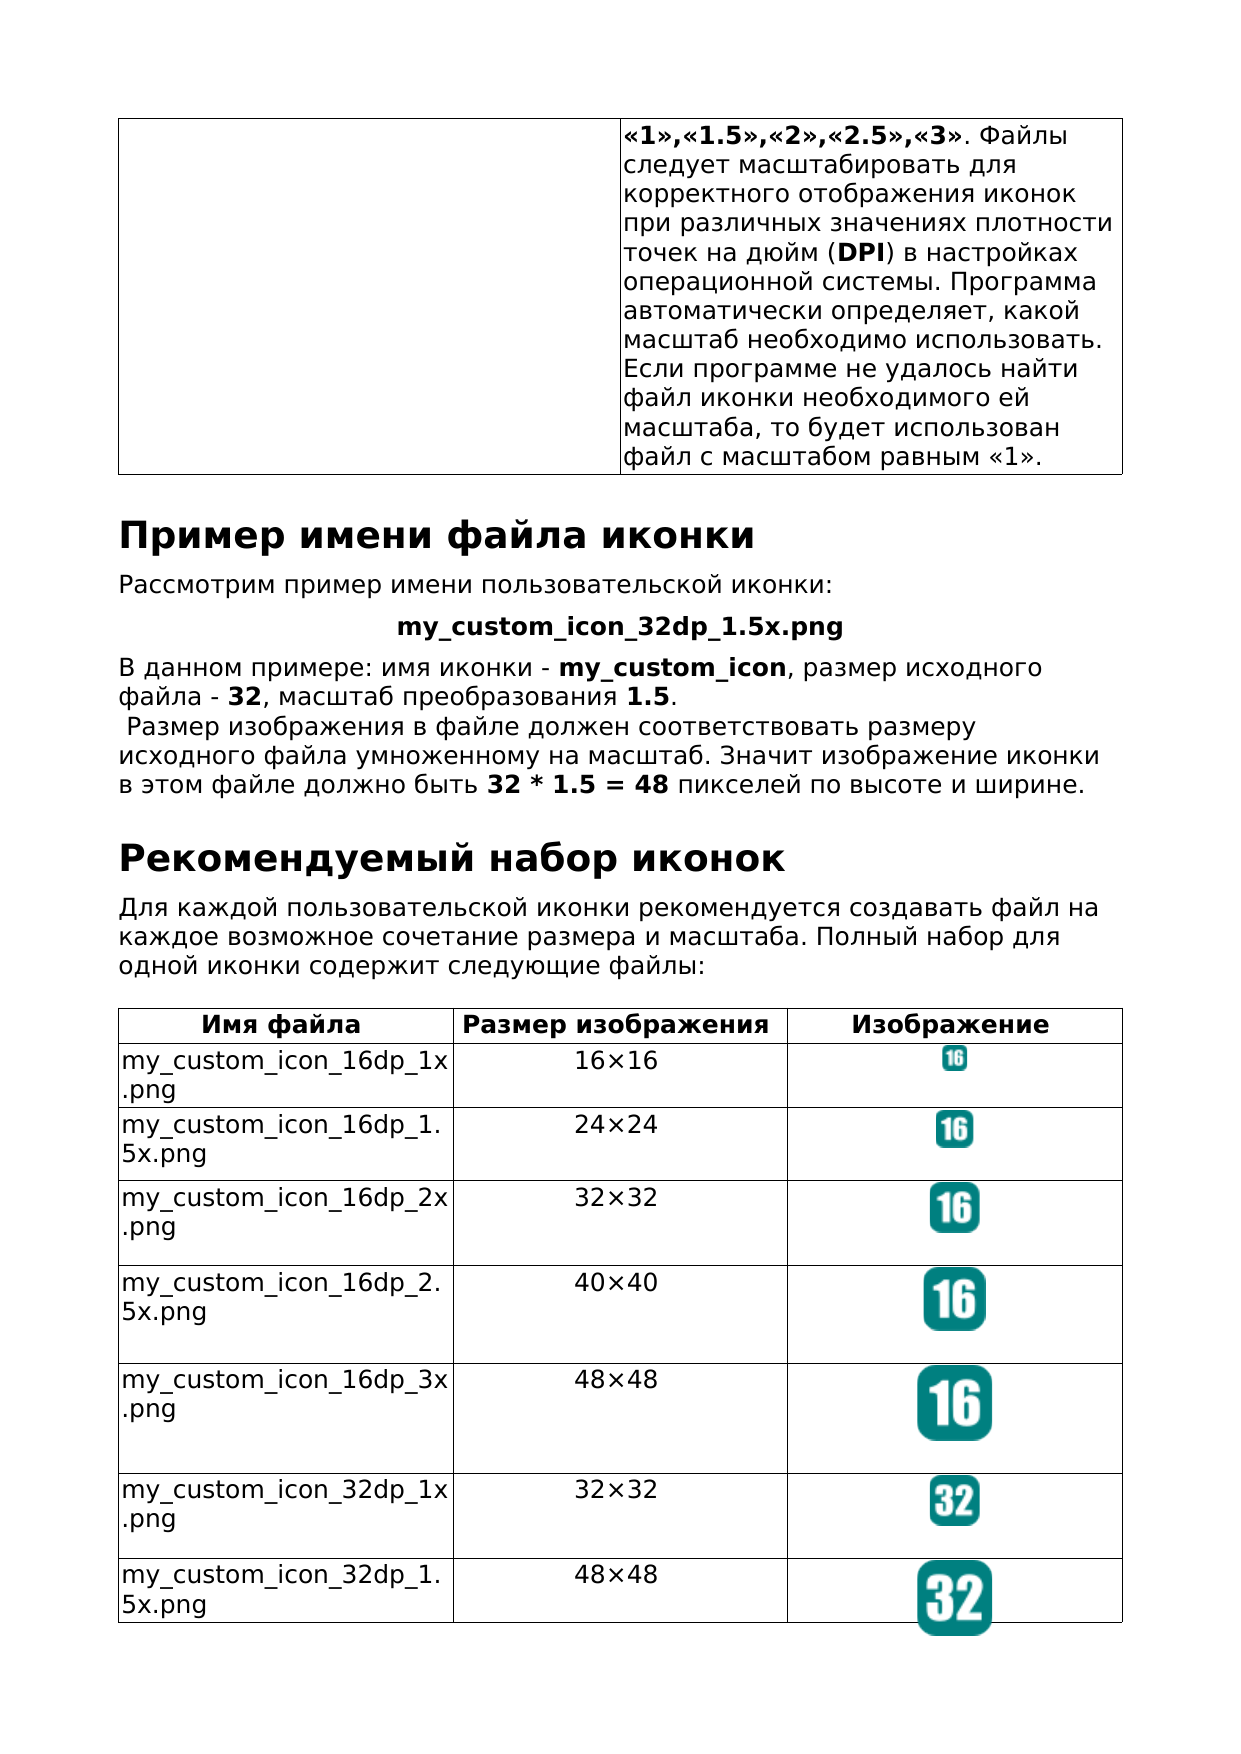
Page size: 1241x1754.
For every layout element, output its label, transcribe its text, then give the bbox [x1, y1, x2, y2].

table_cell [788, 1474, 1122, 1558]
table_cell my_custom_icon_16dp_1x.png [119, 1044, 453, 1107]
table_cell 48×48 [454, 1559, 787, 1622]
table_cell «1»,«1.5»,«2»,«2.5»,«3». Файлы следует масштабировать для корректного отображения иконок при различных значениях плотности точек на дюйм (DPI) в настройках операционной системы. Программа автоматически определяет, какой масштаб необходимо использовать. Если программе не удалось найти файл иконки необходимого ей масштаба, то будет использован файл с масштабом равным «1». [621, 119, 1122, 474]
picture [917, 1365, 993, 1441]
table_header Размер изображения [454, 1009, 787, 1043]
table_cell 48×48 [454, 1364, 787, 1472]
text В данном примере: имя иконки - my_custom_icon, размер исходного файла - 32, масштаб преобразования 1.5. Размер изображения в файле должен соответствовать размеру исходного файла умноженному на масштаб. Значит изображение иконки в этом файле должно быть 32 * 1.5 = 48 пикселей по высоте и ширине. [118, 653, 1122, 799]
picture [917, 1560, 993, 1636]
table_cell my_custom_icon_16dp_2x.png [119, 1181, 453, 1265]
subtitle Рекомендуемый набор иконок [118, 837, 1122, 880]
text my_custom_icon_32dp_1.5x.png [118, 612, 1122, 641]
table_cell [119, 119, 620, 474]
table_cell [788, 1364, 1122, 1472]
table_header Имя файла [119, 1009, 453, 1043]
table_cell 24×24 [454, 1108, 787, 1180]
subtitle Пример имени файла иконки [118, 514, 1122, 558]
table_cell 32×32 [454, 1181, 787, 1265]
picture [923, 1267, 986, 1331]
picture [942, 1045, 968, 1071]
table_cell [788, 1559, 1122, 1622]
table_cell my_custom_icon_16dp_2.5x.png [119, 1266, 453, 1362]
table_cell my_custom_icon_16dp_1.5x.png [119, 1108, 453, 1180]
table_header Изображение [788, 1009, 1122, 1043]
table_cell [788, 1108, 1122, 1180]
text Для каждой пользовательской иконки рекомендуется создавать файл на каждое возможное сочетание размера и масштаба. Полный набор для одной иконки содержит следующие файлы: [118, 893, 1122, 980]
table_cell [788, 1266, 1122, 1362]
table_cell my_custom_icon_32dp_1x.png [119, 1474, 453, 1558]
table_cell 16×16 [454, 1044, 787, 1107]
table_cell my_custom_icon_32dp_1.5x.png [119, 1559, 453, 1622]
table_cell [788, 1044, 1122, 1107]
picture [929, 1182, 980, 1233]
table_cell 40×40 [454, 1266, 787, 1362]
table_cell [788, 1181, 1122, 1265]
picture [936, 1110, 974, 1148]
picture [929, 1475, 980, 1526]
table_cell my_custom_icon_16dp_3x.png [119, 1364, 453, 1472]
table_cell 32×32 [454, 1474, 787, 1558]
text Рассмотрим пример имени пользовательской иконки: [118, 570, 1122, 599]
